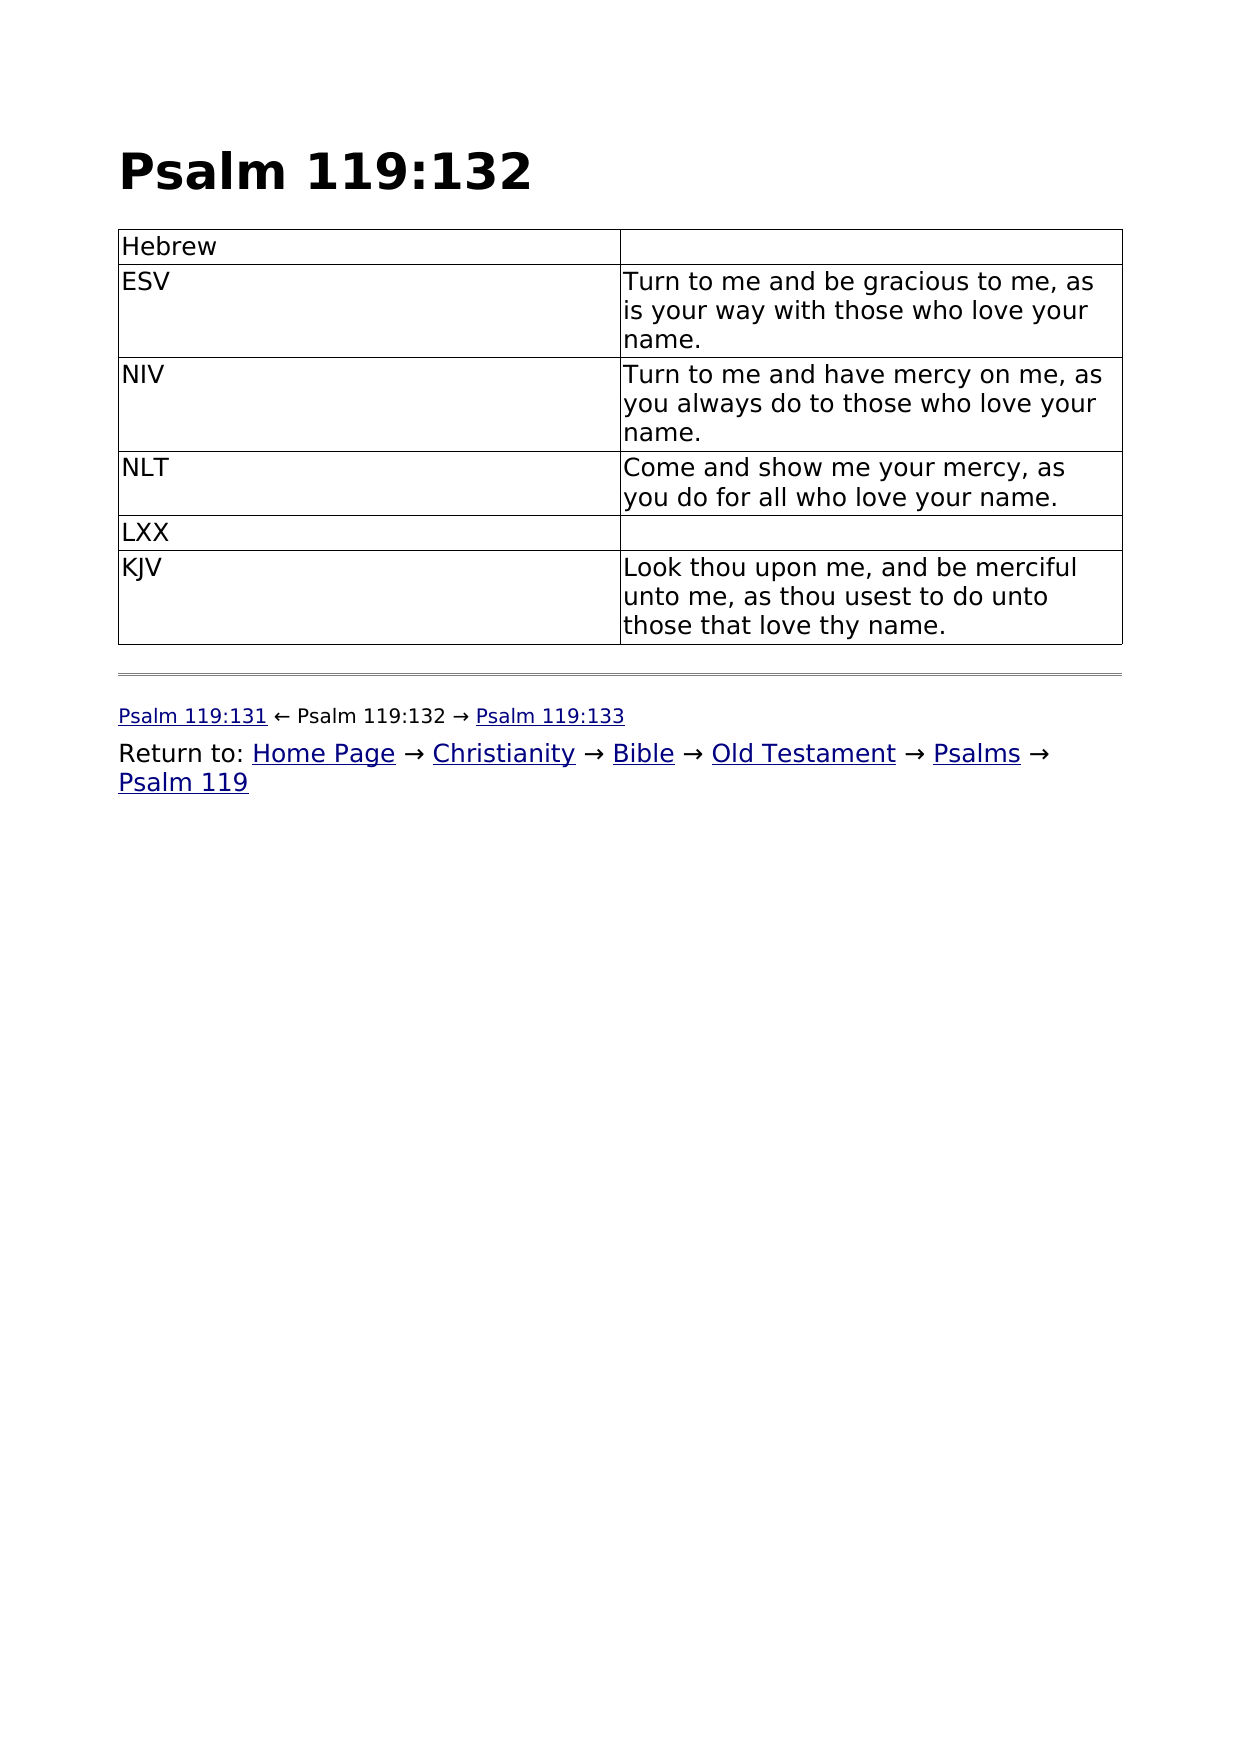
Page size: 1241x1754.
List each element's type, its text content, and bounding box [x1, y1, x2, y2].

table_cell ESV [119, 265, 620, 357]
text Psalm 119:131 ← Psalm 119:132 → Psalm 119:133 [118, 705, 1122, 739]
text Return to: Home Page → Christianity → Bible → Old Testament → Psalms → Psalm 119 [118, 739, 1122, 797]
table_cell Turn to me and have mercy on me, as you always do to those who love your name. [621, 358, 1122, 451]
table_header Hebrew [119, 230, 620, 264]
table_cell KJV [119, 551, 620, 643]
table_cell Turn to me and be gracious to me, as is your way with those who love your name. [621, 265, 1122, 357]
table_cell LXX [119, 516, 620, 550]
table_cell [621, 516, 1122, 550]
table_cell NIV [119, 358, 620, 451]
subtitle Psalm 119:132 [118, 143, 1122, 201]
table_cell NLT [119, 452, 620, 515]
table_header [621, 230, 1122, 264]
table_cell Look thou upon me, and be merciful unto me, as thou usest to do unto those that love thy name. [621, 551, 1122, 643]
table_cell Come and show me your mercy, as you do for all who love your name. [621, 452, 1122, 515]
